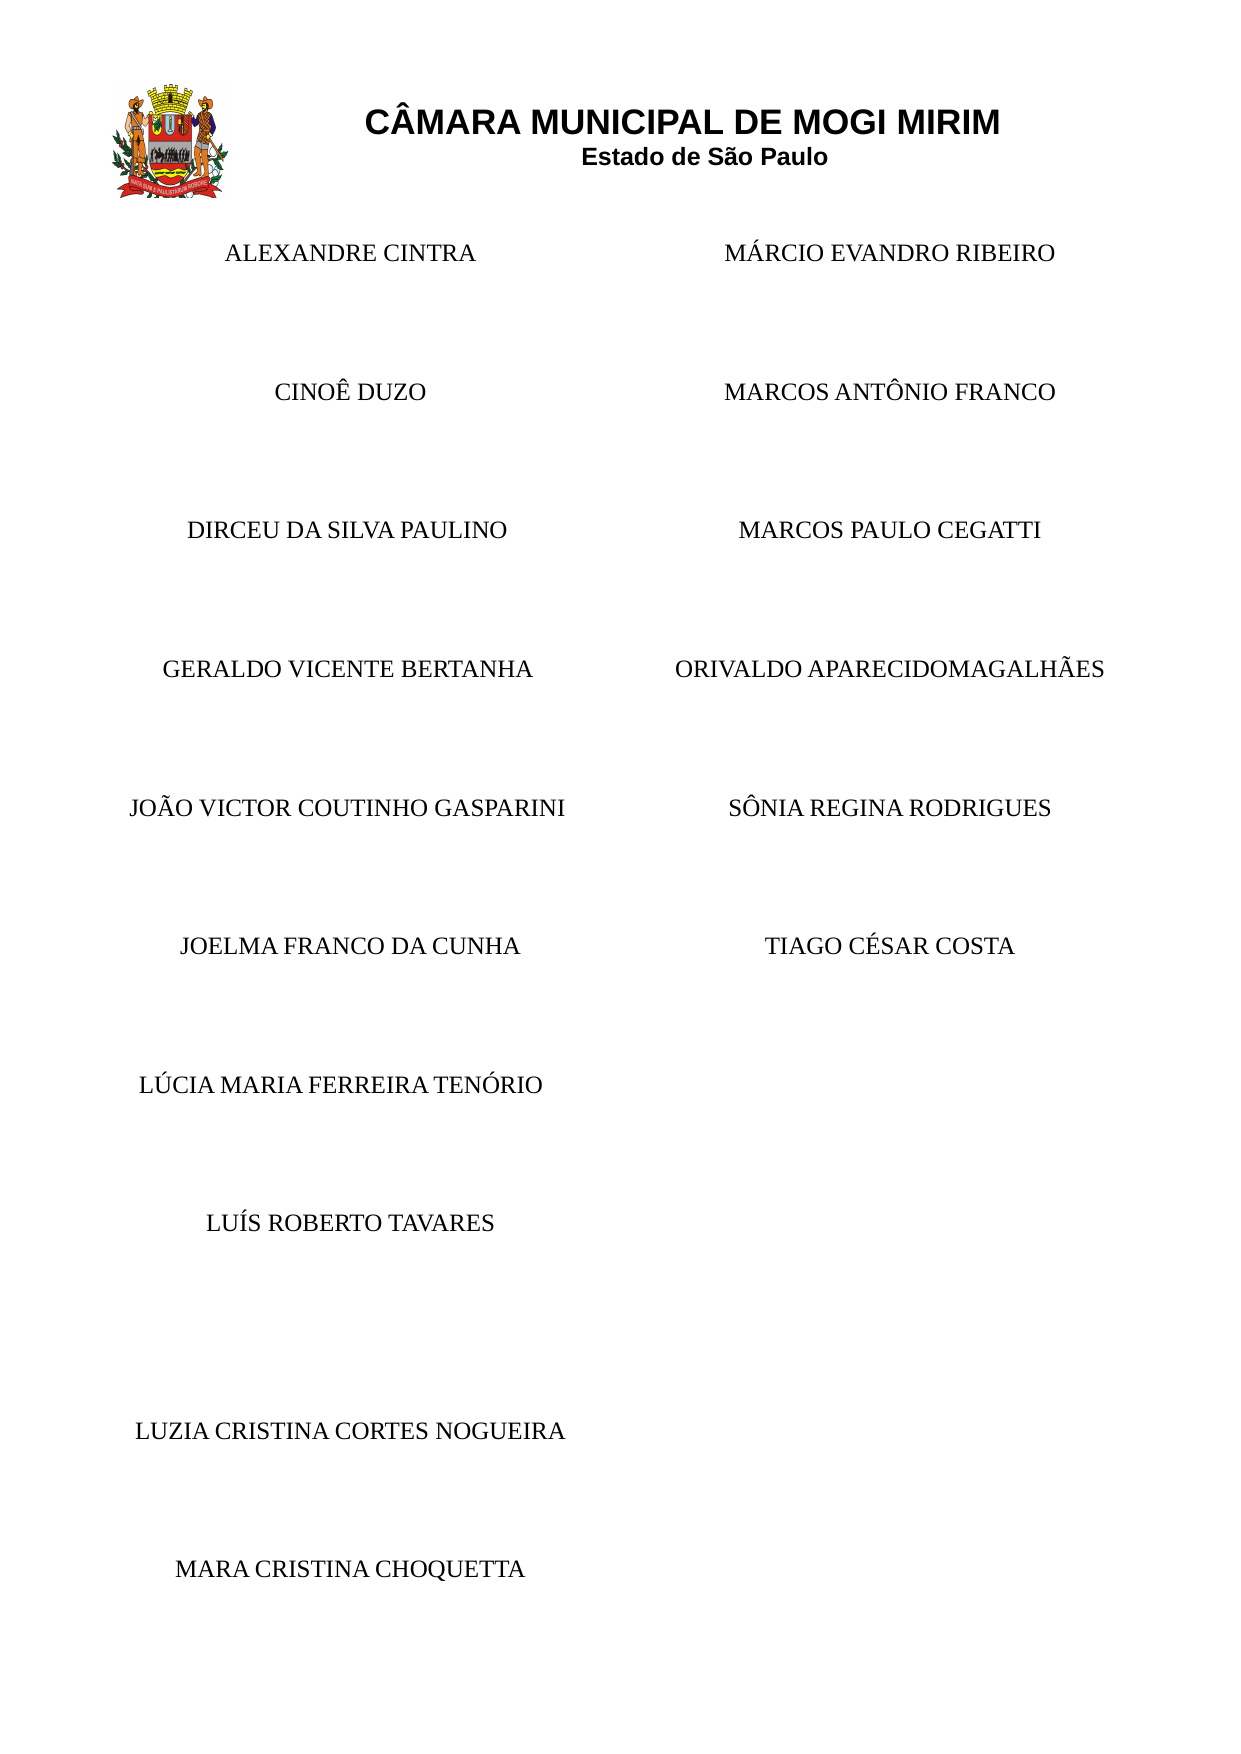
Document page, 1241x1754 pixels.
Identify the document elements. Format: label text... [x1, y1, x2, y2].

text CINOÊ DUZO [118, 378, 583, 406]
text MÁRCIO EVANDRO RIBEIRO [658, 239, 1122, 267]
text SÔNIA REGINA RODRIGUES [658, 794, 1122, 821]
text LUÍS ROBERTO TAVARES [118, 1209, 583, 1237]
text JOÃO VICTOR COUTINHO GASPARINI [118, 794, 583, 891]
text TIAGO CÉSAR COSTA [658, 932, 1122, 960]
text ORIVALDO APARECIDOMAGALHÃES [658, 655, 1122, 683]
text GERALDO VICENTE BERTANHA [118, 655, 583, 752]
text MARA CRISTINA CHOQUETTA [118, 1556, 583, 1583]
text MARCOS PAULO CEGATTI [658, 517, 1122, 544]
picture [111, 84, 229, 198]
text LÚCIA MARIA FERREIRA TENÓRIO [118, 1071, 583, 1098]
text LUZIA CRISTINA CORTES NOGUEIRA [118, 1417, 583, 1445]
text MARCOS ANTÔNIO FRANCO [658, 378, 1122, 406]
text JOELMA FRANCO DA CUNHA [118, 932, 583, 960]
text DIRCEU DA SILVA PAULINO [118, 517, 583, 613]
text ALEXANDRE CINTRA [118, 239, 583, 267]
